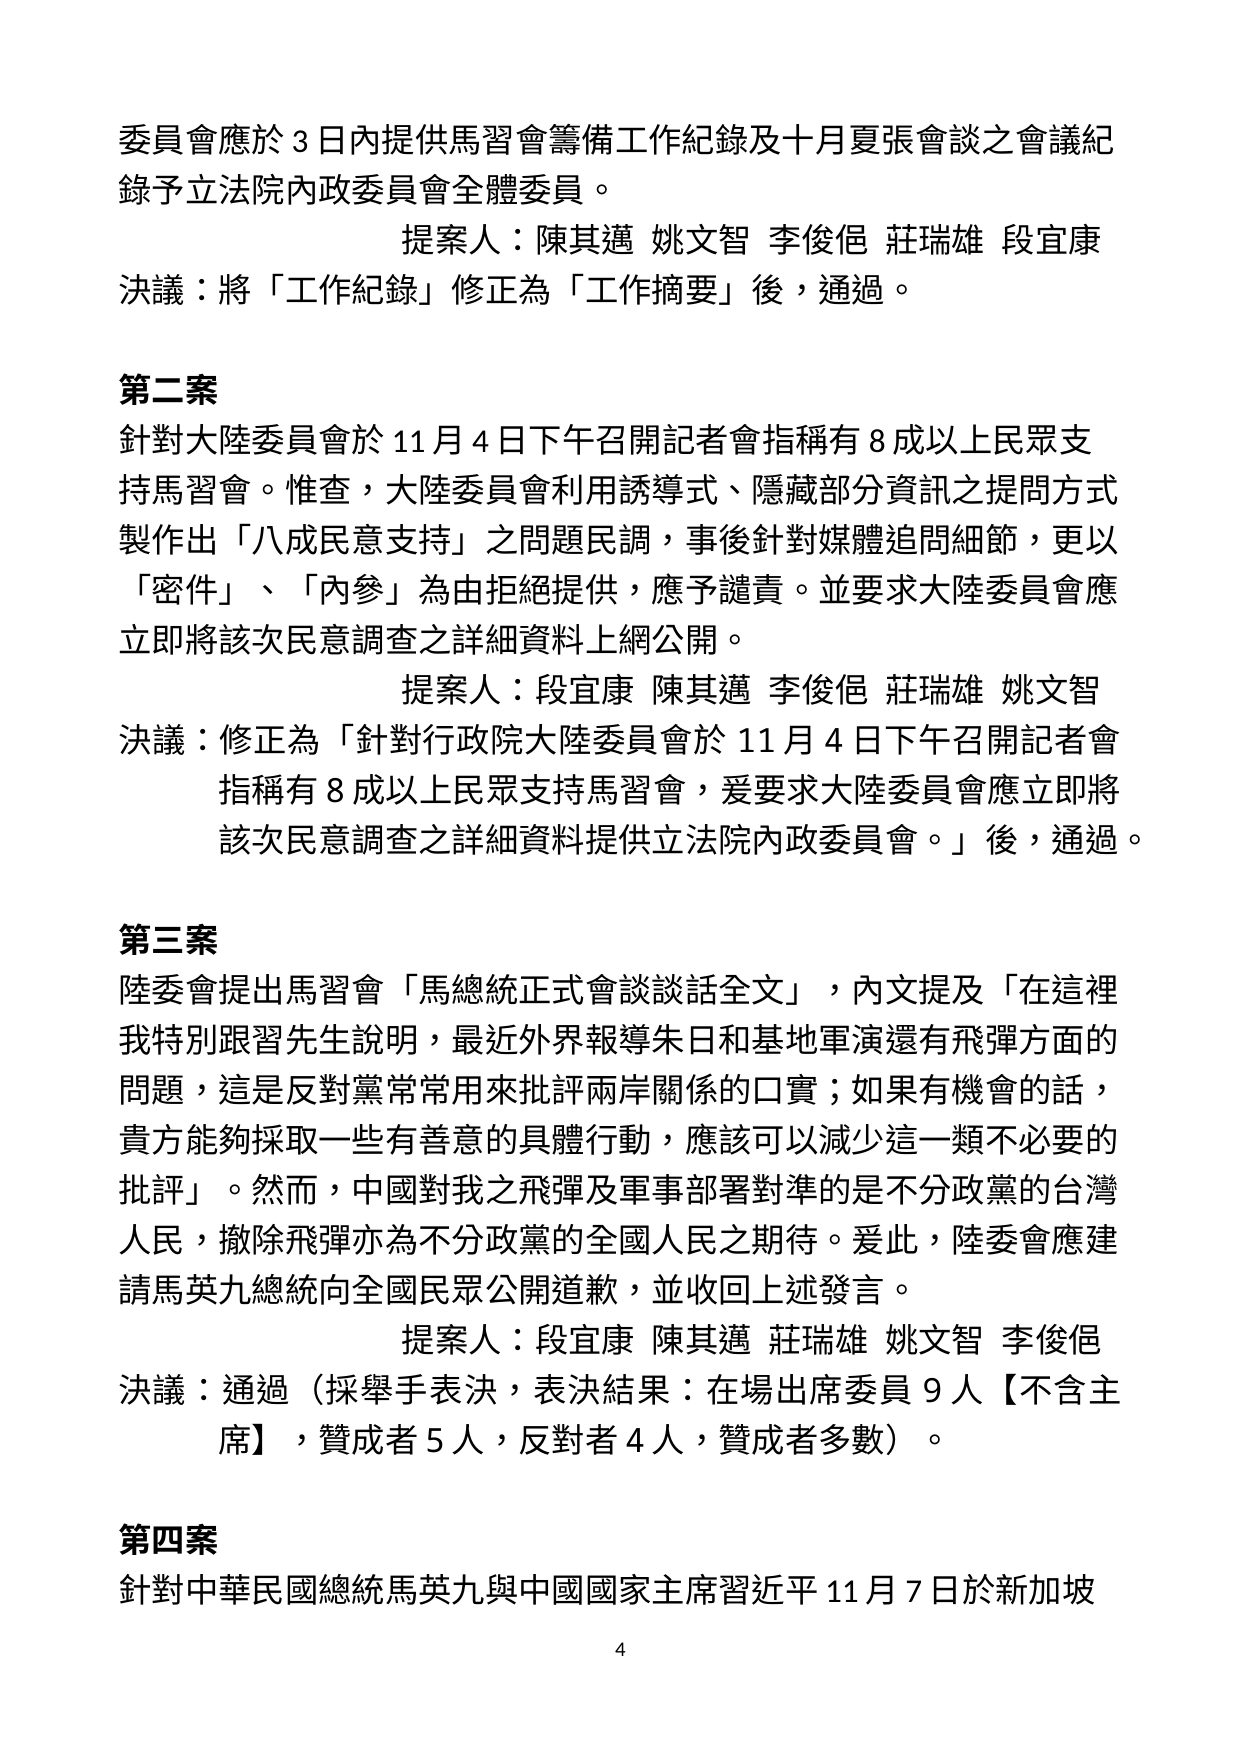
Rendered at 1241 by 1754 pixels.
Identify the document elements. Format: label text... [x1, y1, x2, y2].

text 委員會應於3日內提供馬習會籌備工作紀錄及十月夏張會談之會議紀錄予立法院內政委員會全體委員。 [118, 112, 1122, 212]
text 陸委會提出馬習會「馬總統正式會談談話全文」，內文提及「在這裡我特別跟習先生說明，最近外界報導朱日和基地軍演還有飛彈方面的問題，這是反對黨常常用來批評兩岸關係的口實；如果有機會的話，貴方能夠採取一些有善意的具體行動，應該可以減少這一類不必要的批評」。然而，中國對我之飛彈及軍事部署對準的是不分政黨的台灣人民，撤除飛彈亦為不分政黨的全國人民之期待。爰此，陸委會應建請馬英九總統向全國民眾公開道歉，並收回上述發言。 [118, 962, 1122, 1312]
text 提案人：段宜康 陳其邁 李俊俋 莊瑞雄 姚文智 [218, 662, 1122, 712]
text 第四案 [118, 1512, 1122, 1562]
text 提案人：段宜康 陳其邁 莊瑞雄 姚文智 李俊俋 [218, 1312, 1122, 1362]
text 提案人：陳其邁 姚文智 李俊俋 莊瑞雄 段宜康 [218, 212, 1122, 262]
text 針對中華民國總統馬英九與中國國家主席習近平11月7日於新加坡 [118, 1562, 1122, 1612]
text 針對大陸委員會於11月4日下午召開記者會指稱有8成以上民眾支持馬習會。惟查，大陸委員會利用誘導式、隱藏部分資訊之提問方式製作出「八成民意支持」之問題民調，事後針對媒體追問細節，更以「密件」、「內參」為由拒絕提供，應予譴責。並要求大陸委員會應立即將該次民意調查之詳細資料上網公開。 [118, 412, 1122, 662]
text 決議：通過（採舉手表決，表決結果：在場出席委員9人【不含主席】，贊成者5人，反對者4人，贊成者多數）。 [118, 1362, 1122, 1462]
text 決議：將「工作紀錄」修正為「工作摘要」後，通過。 [118, 262, 1122, 312]
text 第二案 [118, 362, 1122, 412]
text 第三案 [118, 912, 1122, 962]
text 決議：修正為「針對行政院大陸委員會於11月4日下午召開記者會指稱有8成以上民眾支持馬習會，爰要求大陸委員會應立即將該次民意調查之詳細資料提供立法院內政委員會。」後，通過。 [118, 712, 1122, 862]
